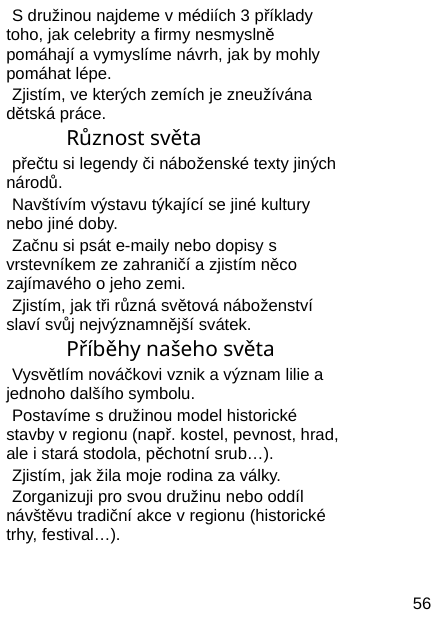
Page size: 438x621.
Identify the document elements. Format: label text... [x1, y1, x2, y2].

text S družinou najdeme v médiích 3 příklady toho, jak celebrity a firmy nesmyslně pomáhají a vymyslíme návrh, jak by mohly pomáhat lépe. [6, 6, 342, 83]
text Zjistím, ve kterých zemích je zneužívána dětská práce. [6, 85, 342, 123]
text Začnu si psát e-maily nebo dopisy s vrstevníkem ze zahraničí a zjistím něco zajímavého o jeho zemi. [6, 236, 342, 293]
subtitle Příběhy našeho světa [6, 334, 431, 362]
text Navštívím výstavu týkající se jiné kultury nebo jiné doby. [6, 195, 342, 233]
text přečtu si legendy či náboženské texty jiných národů. [6, 154, 342, 192]
text Postavíme s družinou model historické stavby v regionu (např. kostel, pevnost, hrad, ale i stará stodola, pěchotní srub…). [6, 405, 342, 463]
text Zorganizuji pro svou družinu nebo oddíl návštěvu tradiční akce v regionu (historické trhy, festival…). [6, 487, 342, 544]
subtitle Různost světa [6, 123, 431, 152]
text Zjistím, jak žila moje rodina za války. [6, 465, 342, 484]
text Zjistím, jak tři různá světová náboženství slaví svůj nejvýznamnější svátek. [6, 296, 342, 334]
text Vysvětlím nováčkovi vznik a význam lilie a jednoho dalšího symbolu. [6, 365, 342, 403]
